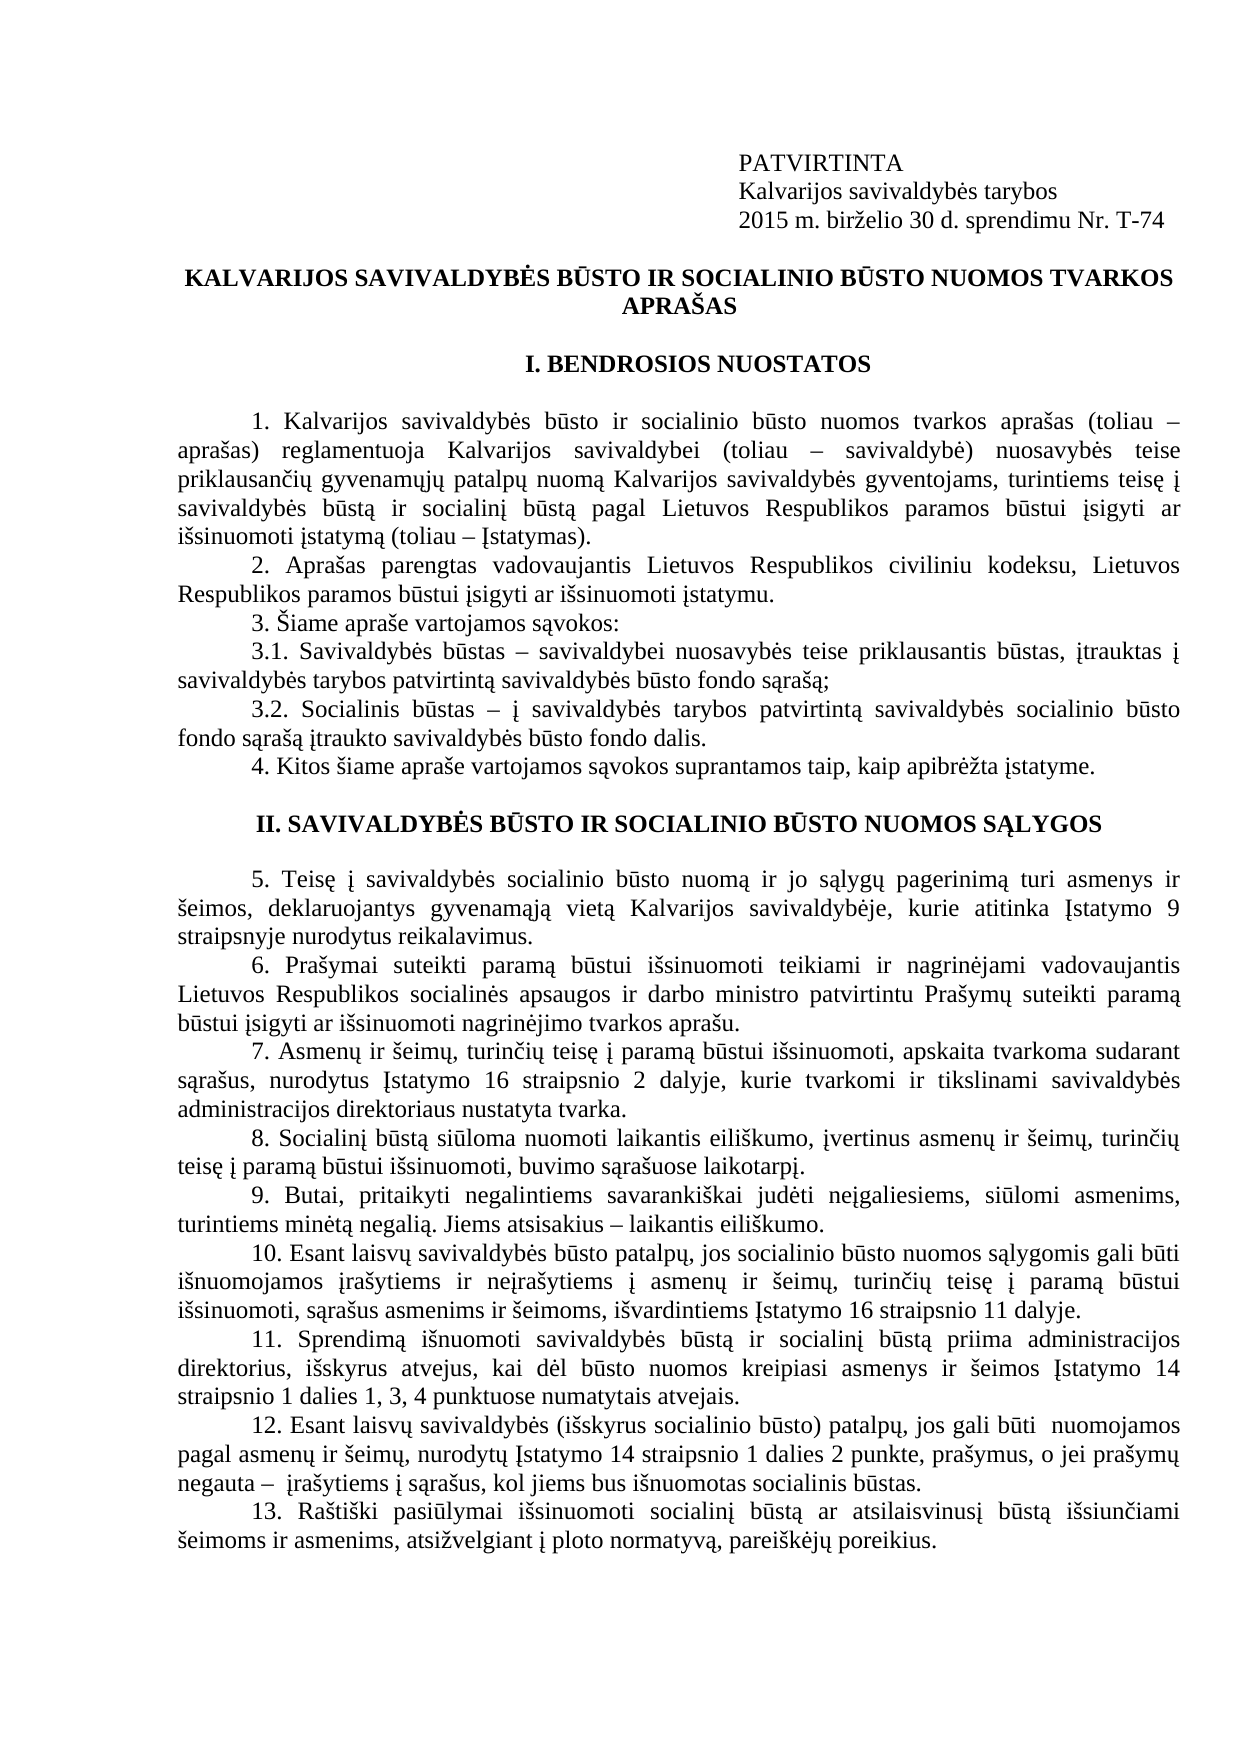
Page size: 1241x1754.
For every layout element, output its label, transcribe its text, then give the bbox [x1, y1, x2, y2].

text 9. Butai, pritaikyti negalintiems savarankiškai judėti neįgaliesiems, siūlomi asmenims, turintiems minėtą negalią. Jiems atsisakius – laikantis eiliškumo. [177, 1180, 1181, 1238]
text 12. Esant laisvų savivaldybės (išskyrus socialinio būsto) patalpų, jos gali būti nuomojamos pagal asmenų ir šeimų, nurodytų Įstatymo 14 straipsnio 1 dalies 2 punkte, prašymus, o jei prašymų negauta – įrašytiems į sąrašus, kol jiems bus išnuomotas socialinis būstas. [177, 1410, 1181, 1496]
text II. SAVIVALDYBĖS BŪSTO IR SOCIALINIO BŪSTO NUOMOS SĄLYGOS [177, 809, 1181, 838]
text 4. Kitos šiame apraše vartojamos sąvokos suprantamos taip, kaip apibrėžta įstatyme. [177, 751, 1181, 780]
text 3.1. Savivaldybės būstas – savivaldybei nuosavybės teise priklausantis būstas, įtrauktas į savivaldybės tarybos patvirtintą savivaldybės būsto fondo sąrašą; [177, 636, 1181, 694]
text 2015 m. birželio 30 d. sprendimu Nr. T-74 [738, 205, 1181, 234]
text 10. Esant laisvų savivaldybės būsto patalpų, jos socialinio būsto nuomos sąlygomis gali būti išnuomojamos įrašytiems ir neįrašytiems į asmenų ir šeimų, turinčių teisę į paramą būstui išsinuomoti, sąrašus asmenims ir šeimoms, išvardintiems Įstatymo 16 straipsnio 11 dalyje. [177, 1238, 1181, 1324]
text KALVARIJOS SAVIVALDYBĖS BŪSTO IR SOCIALINIO BŪSTO NUOMOS TVARKOS APRAŠAS [177, 263, 1181, 320]
text 7. Asmenų ir šeimų, turinčių teisę į paramą būstui išsinuomoti, apskaita tvarkoma sudarant sąrašus, nurodytus Įstatymo 16 straipsnio 2 dalyje, kurie tvarkomi ir tikslinami savivaldybės administracijos direktoriaus nustatyta tvarka. [177, 1036, 1181, 1123]
text PATVIRTINTA [738, 148, 1181, 176]
text 6. Prašymai suteikti paramą būstui išsinuomoti teikiami ir nagrinėjami vadovaujantis Lietuvos Respublikos socialinės apsaugos ir darbo ministro patvirtintu Prašymų suteikti paramą būstui įsigyti ar išsinuomoti nagrinėjimo tvarkos aprašu. [177, 950, 1181, 1036]
text Kalvarijos savivaldybės tarybos [738, 176, 1181, 205]
text 11. Sprendimą išnuomoti savivaldybės būstą ir socialinį būstą priima administracijos direktorius, išskyrus atvejus, kai dėl būsto nuomos kreipiasi asmenys ir šeimos Įstatymo 14 straipsnio 1 dalies 1, 3, 4 punktuose numatytais atvejais. [177, 1324, 1181, 1410]
text 1. Kalvarijos savivaldybės būsto ir socialinio būsto nuomos tvarkos aprašas (toliau – aprašas) reglamentuoja Kalvarijos savivaldybei (toliau – savivaldybė) nuosavybės teise priklausančių gyvenamųjų patalpų nuomą Kalvarijos savivaldybės gyventojams, turintiems teisę į savivaldybės būstą ir socialinį būstą pagal Lietuvos Respublikos paramos būstui įsigyti ar išsinuomoti įstatymą (toliau – Įstatymas). [177, 406, 1181, 550]
text I. BENDROSIOS NUOSTATOS [215, 349, 1181, 378]
text 5. Teisę į savivaldybės socialinio būsto nuomą ir jo sąlygų pagerinimą turi asmenys ir šeimos, deklaruojantys gyvenamąją vietą Kalvarijos savivaldybėje, kurie atitinka Įstatymo 9 straipsnyje nurodytus reikalavimus. [177, 864, 1181, 950]
text 8. Socialinį būstą siūloma nuomoti laikantis eiliškumo, įvertinus asmenų ir šeimų, turinčių teisę į paramą būstui išsinuomoti, buvimo sąrašuose laikotarpį. [177, 1123, 1181, 1180]
text 3. Šiame apraše vartojamos sąvokos: [177, 608, 1181, 636]
text 13. Raštiški pasiūlymai išsinuomoti socialinį būstą ar atsilaisvinusį būstą išsiunčiami šeimoms ir asmenims, atsižvelgiant į ploto normatyvą, pareiškėjų poreikius. [177, 1496, 1181, 1554]
text 3.2. Socialinis būstas – į savivaldybės tarybos patvirtintą savivaldybės socialinio būsto fondo sąrašą įtraukto savivaldybės būsto fondo dalis. [177, 694, 1181, 751]
text 2. Aprašas parengtas vadovaujantis Lietuvos Respublikos civiliniu kodeksu, Lietuvos Respublikos paramos būstui įsigyti ar išsinuomoti įstatymu. [177, 550, 1181, 608]
